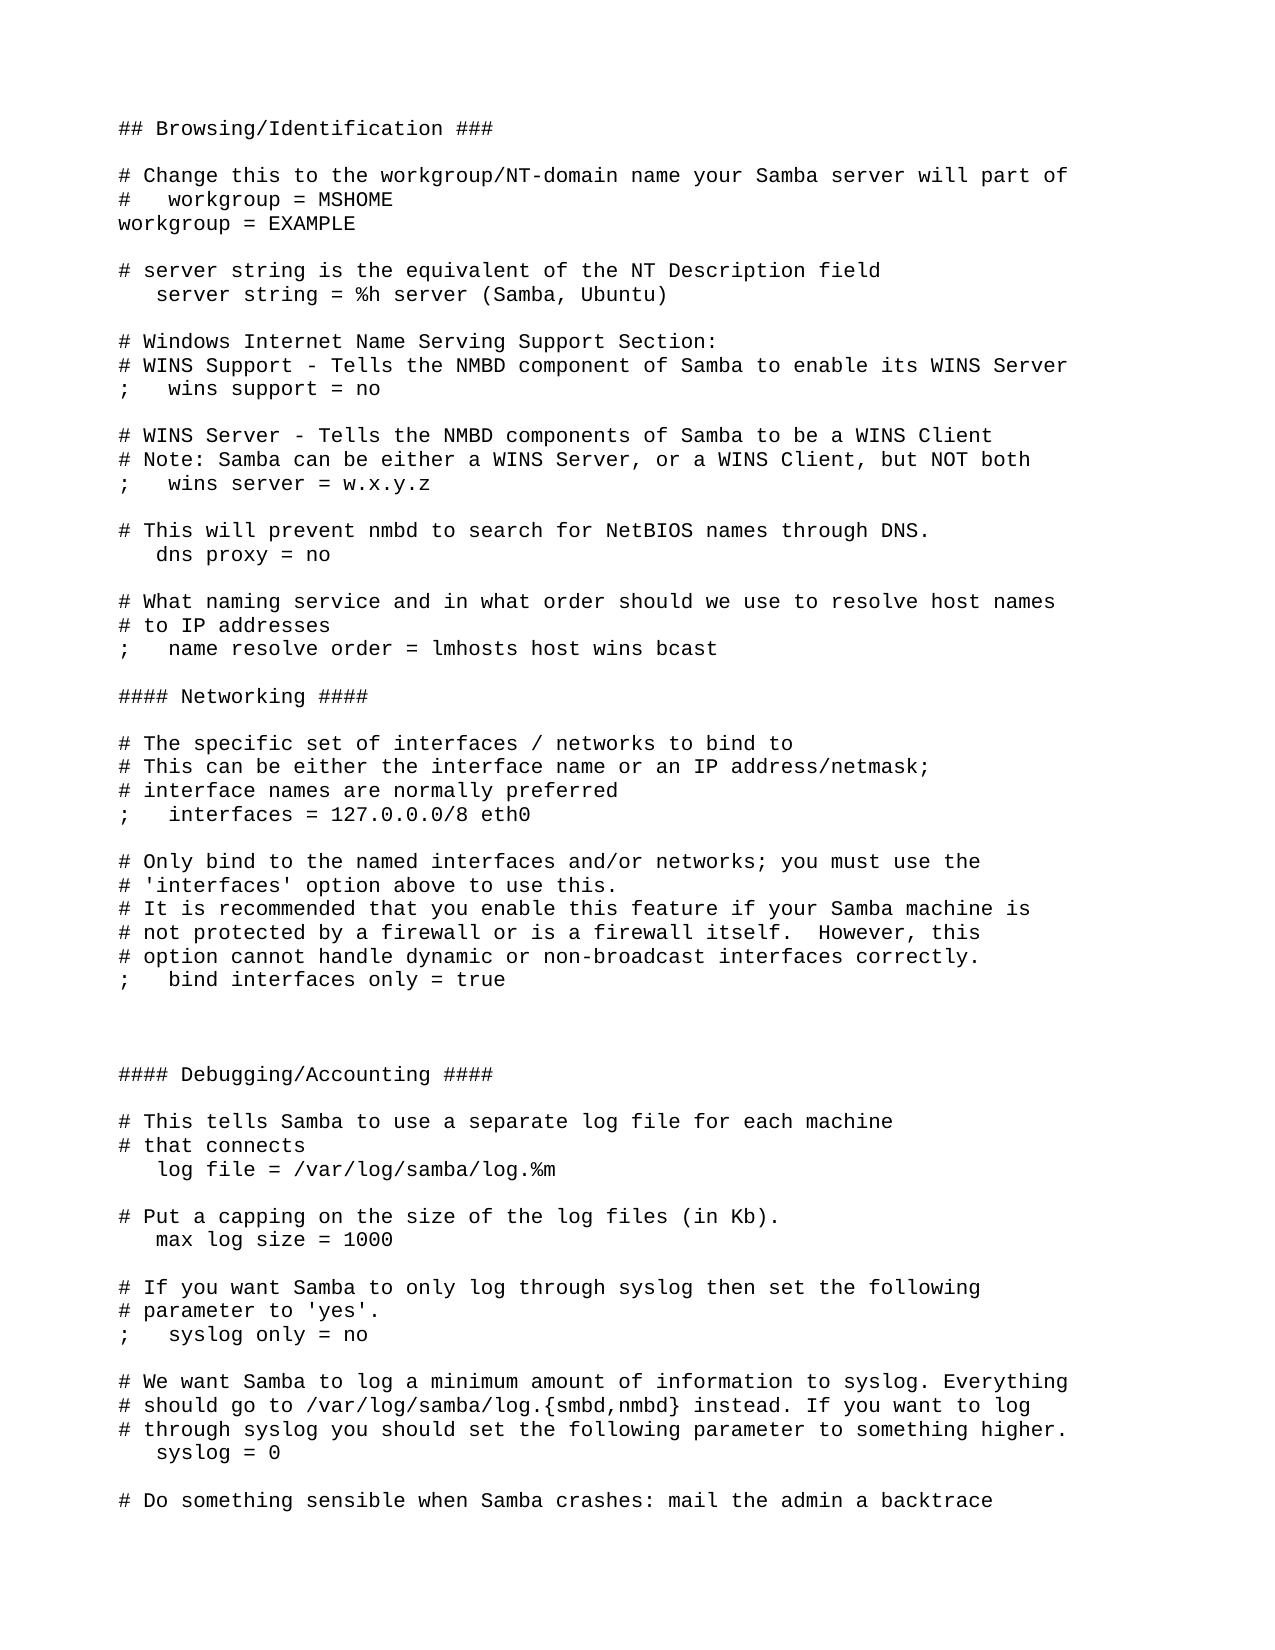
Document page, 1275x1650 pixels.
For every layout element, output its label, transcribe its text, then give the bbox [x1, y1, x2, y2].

text # parameter to 'yes'. [118, 1300, 1157, 1324]
text # Put a capping on the size of the log files (in Kb). [118, 1206, 1157, 1229]
text # to IP addresses [118, 615, 1157, 638]
text # 'interfaces' option above to use this. [118, 875, 1157, 898]
text ; name resolve order = lmhosts host wins bcast [118, 638, 1157, 662]
text server string = %h server (Samba, Ubuntu) [118, 284, 1157, 307]
text # that connects [118, 1135, 1157, 1158]
text # What naming service and in what order should we use to resolve host names [118, 591, 1157, 615]
text ; wins support = no [118, 378, 1157, 402]
text # Windows Internet Name Serving Support Section: [118, 331, 1157, 354]
text # This can be either the interface name or an IP address/netmask; [118, 757, 1157, 780]
text log file = /var/log/samba/log.%m [118, 1158, 1157, 1182]
text # should go to /var/log/samba/log.{smbd,nmbd} instead. If you want to log [118, 1395, 1157, 1419]
text # We want Samba to log a minimum amount of information to syslog. Everything [118, 1371, 1157, 1395]
text # option cannot handle dynamic or non-broadcast interfaces correctly. [118, 946, 1157, 969]
text # Note: Samba can be either a WINS Server, or a WINS Client, but NOT both [118, 449, 1157, 473]
text ; syslog only = no [118, 1324, 1157, 1348]
text # This will prevent nmbd to search for NetBIOS names through DNS. [118, 520, 1157, 544]
text # not protected by a firewall or is a firewall itself. However, this [118, 922, 1157, 946]
text ; interfaces = 127.0.0.0/8 eth0 [118, 804, 1157, 827]
text # server string is the equivalent of the NT Description field [118, 260, 1157, 284]
text dns proxy = no [118, 544, 1157, 567]
text # WINS Support - Tells the NMBD component of Samba to enable its WINS Server [118, 354, 1157, 378]
text #### Networking #### [118, 686, 1157, 709]
text # through syslog you should set the following parameter to something higher. [118, 1419, 1157, 1442]
text # It is recommended that you enable this feature if your Samba machine is [118, 898, 1157, 922]
text ; wins server = w.x.y.z [118, 473, 1157, 496]
text # The specific set of interfaces / networks to bind to [118, 733, 1157, 757]
text # Change this to the workgroup/NT-domain name your Samba server will part of [118, 165, 1157, 189]
text workgroup = EXAMPLE [118, 213, 1157, 236]
text # WINS Server - Tells the NMBD components of Samba to be a WINS Client [118, 426, 1157, 449]
text # Only bind to the named interfaces and/or networks; you must use the [118, 851, 1157, 875]
text # Do something sensible when Samba crashes: mail the admin a backtrace [118, 1489, 1157, 1513]
text # workgroup = MSHOME [118, 189, 1157, 213]
text syslog = 0 [118, 1442, 1157, 1466]
text ## Browsing/Identification ### [118, 118, 1157, 142]
text # interface names are normally preferred [118, 780, 1157, 804]
text # If you want Samba to only log through syslog then set the following [118, 1277, 1157, 1300]
text #### Debugging/Accounting #### [118, 1064, 1157, 1088]
text ; bind interfaces only = true [118, 969, 1157, 993]
text # This tells Samba to use a separate log file for each machine [118, 1111, 1157, 1135]
text max log size = 1000 [118, 1229, 1157, 1253]
